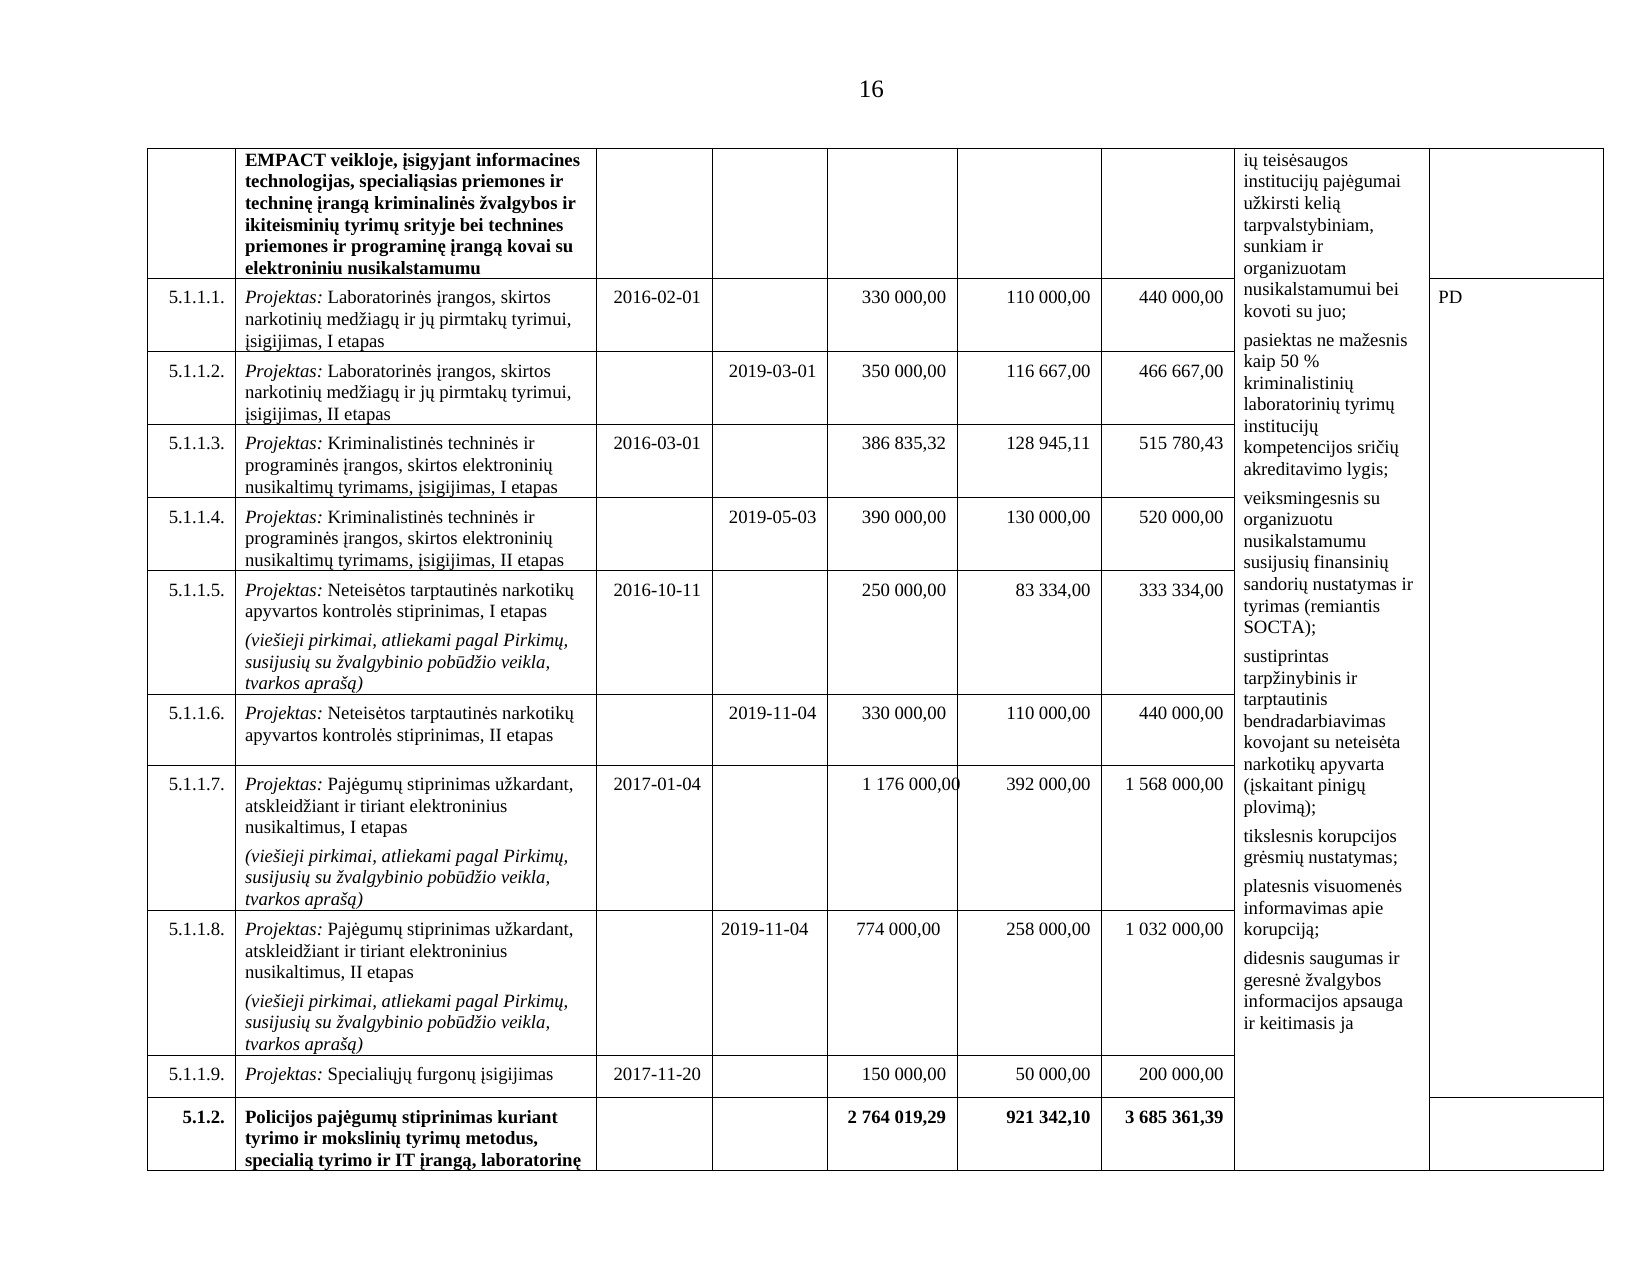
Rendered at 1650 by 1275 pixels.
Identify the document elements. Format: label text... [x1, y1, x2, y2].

table_cell 2016-02-01 [597, 279, 712, 351]
table_cell 83 334,00 [958, 571, 1101, 694]
table_cell PD [1430, 279, 1603, 1097]
table_cell Projektas: Laboratorinės įrangos, skirtos narkotinių medžiagų ir jų pirmtakų tyrimui, įsigijimas, II etapas [236, 352, 596, 424]
table_cell 1 176 000,00 [828, 766, 957, 909]
table_cell 2016-10-11 [597, 571, 712, 694]
table_cell Projektas: Kriminalistinės techninės ir programinės įrangos, skirtos elektroninių nusikaltimų tyrimams, įsigijimas, II etapas [236, 498, 596, 570]
table_cell EMPACT veikloje, įsigyjant informacines technologijas, specialiąsias priemones ir techninę įrangą kriminalinės žvalgybos ir ikiteisminių tyrimų srityje bei technines priemones ir programinę įrangą kovai su elektroniniu nusikalstamumu [236, 149, 596, 278]
table_cell 2016-03-01 [597, 425, 712, 497]
table_cell 2019-11-04 [713, 911, 827, 1054]
table_cell 2019-03-01 [713, 352, 827, 424]
table_cell 440 000,00 [1102, 695, 1234, 764]
table_cell [958, 149, 1101, 278]
table_cell 1 568 000,00 [1102, 766, 1234, 909]
table_cell 5.1.1.1. [148, 279, 235, 351]
table_cell [597, 149, 712, 278]
table_cell 515 780,43 [1102, 425, 1234, 497]
table_cell 2019-11-04 [713, 695, 827, 764]
table_cell 5.1.1.7. [148, 766, 235, 909]
table_cell [713, 571, 827, 694]
table_cell [1102, 149, 1234, 278]
table_cell 116 667,00 [958, 352, 1101, 424]
table_cell 2017-11-20 [597, 1056, 712, 1097]
table_cell 333 334,00 [1102, 571, 1234, 694]
table_cell 2019-05-03 [713, 498, 827, 570]
table_cell Projektas: Pajėgumų stiprinimas užkardant, atskleidžiant ir tiriant elektroninius nusikaltimus, I etapas (viešieji pirkimai, atliekami pagal Pirkimų, susijusių su žvalgybinio pobūdžio veikla, tvarkos aprašą) [236, 766, 596, 909]
table_cell [597, 352, 712, 424]
table_cell Policijos pajėgumų stiprinimas kuriant tyrimo ir mokslinių tyrimų metodus, specialią tyrimo ir IT įrangą, laboratorinę [236, 1098, 596, 1170]
table_cell Projektas: Kriminalistinės techninės ir programinės įrangos, skirtos elektroninių nusikaltimų tyrimams, įsigijimas, I etapas [236, 425, 596, 497]
table_cell 128 945,11 [958, 425, 1101, 497]
table_cell 921 342,10 [958, 1098, 1101, 1170]
table_cell [713, 766, 827, 909]
table_cell 1 032 000,00 [1102, 911, 1234, 1054]
table_cell 392 000,00 [958, 766, 1101, 909]
table_cell 5.1.1.3. [148, 425, 235, 497]
table_cell 390 000,00 [828, 498, 957, 570]
table_cell 250 000,00 [828, 571, 957, 694]
table_cell [597, 695, 712, 764]
table_cell 520 000,00 [1102, 498, 1234, 570]
table_cell [713, 279, 827, 351]
table_cell 5.1.1.9. [148, 1056, 235, 1097]
table_cell [1430, 1098, 1603, 1170]
table_cell 5.1.1.2. [148, 352, 235, 424]
table_cell [597, 911, 712, 1054]
table_cell 130 000,00 [958, 498, 1101, 570]
table_cell 466 667,00 [1102, 352, 1234, 424]
table_cell Projektas: Pajėgumų stiprinimas užkardant, atskleidžiant ir tiriant elektroninius nusikaltimus, II etapas (viešieji pirkimai, atliekami pagal Pirkimų, susijusių su žvalgybinio pobūdžio veikla, tvarkos aprašą) [236, 911, 596, 1054]
table_cell [148, 149, 235, 278]
table_cell 5.1.1.8. [148, 911, 235, 1054]
table_cell 330 000,00 [828, 695, 957, 764]
table_cell 5.1.2. [148, 1098, 235, 1170]
table_cell [828, 149, 957, 278]
table_cell [713, 1056, 827, 1097]
table_cell ių teisėsaugos institucijų pajėgumai užkirsti kelią tarpvalstybiniam, sunkiam ir organizuotam nusikalstamumui bei kovoti su juo; pasiektas ne mažesnis kaip 50 % kriminalistinių laboratorinių tyrimų institucijų kompetencijos sričių akreditavimo lygis; veiksmingesnis su organizuotu nusikalstamumu susijusių finansinių sandorių nustatymas ir tyrimas (remiantis SOCTA); sustiprintas tarpžinybinis ir tarptautinis bendradarbiavimas kovojant su neteisėta narkotikų apyvarta (įskaitant pinigų plovimą); tikslesnis korupcijos grėsmių nustatymas; platesnis visuomenės informavimas apie korupciją; didesnis saugumas ir geresnė žvalgybos informacijos apsauga ir keitimasis ja [1235, 149, 1429, 1170]
table_cell Projektas: Specialiųjų furgonų įsigijimas [236, 1056, 596, 1097]
table_cell 386 835,32 [828, 425, 957, 497]
table_cell Projektas: Laboratorinės įrangos, skirtos narkotinių medžiagų ir jų pirmtakų tyrimui, įsigijimas, I etapas [236, 279, 596, 351]
table_cell 200 000,00 [1102, 1056, 1234, 1097]
table_cell 110 000,00 [958, 695, 1101, 764]
table_cell 774 000,00 [828, 911, 957, 1054]
table_cell 350 000,00 [828, 352, 957, 424]
table_cell 110 000,00 [958, 279, 1101, 351]
table_cell 150 000,00 [828, 1056, 957, 1097]
table_cell [597, 1098, 712, 1170]
table_cell 3 685 361,39 [1102, 1098, 1234, 1170]
table_cell 258 000,00 [958, 911, 1101, 1054]
table_cell Projektas: Neteisėtos tarptautinės narkotikų apyvartos kontrolės stiprinimas, II etapas [236, 695, 596, 764]
table_cell 440 000,00 [1102, 279, 1234, 351]
table_cell 2 764 019,29 [828, 1098, 957, 1170]
table_cell 50 000,00 [958, 1056, 1101, 1097]
table_cell [1430, 149, 1603, 278]
table_cell [713, 149, 827, 278]
table_cell Projektas: Neteisėtos tarptautinės narkotikų apyvartos kontrolės stiprinimas, I etapas (viešieji pirkimai, atliekami pagal Pirkimų, susijusių su žvalgybinio pobūdžio veikla, tvarkos aprašą) [236, 571, 596, 694]
table_cell [597, 498, 712, 570]
table_cell 330 000,00 [828, 279, 957, 351]
table_cell 5.1.1.5. [148, 571, 235, 694]
table_cell 2017-01-04 [597, 766, 712, 909]
table_cell 5.1.1.6. [148, 695, 235, 764]
table_cell 5.1.1.4. [148, 498, 235, 570]
table_cell [713, 425, 827, 497]
table_cell [713, 1098, 827, 1170]
